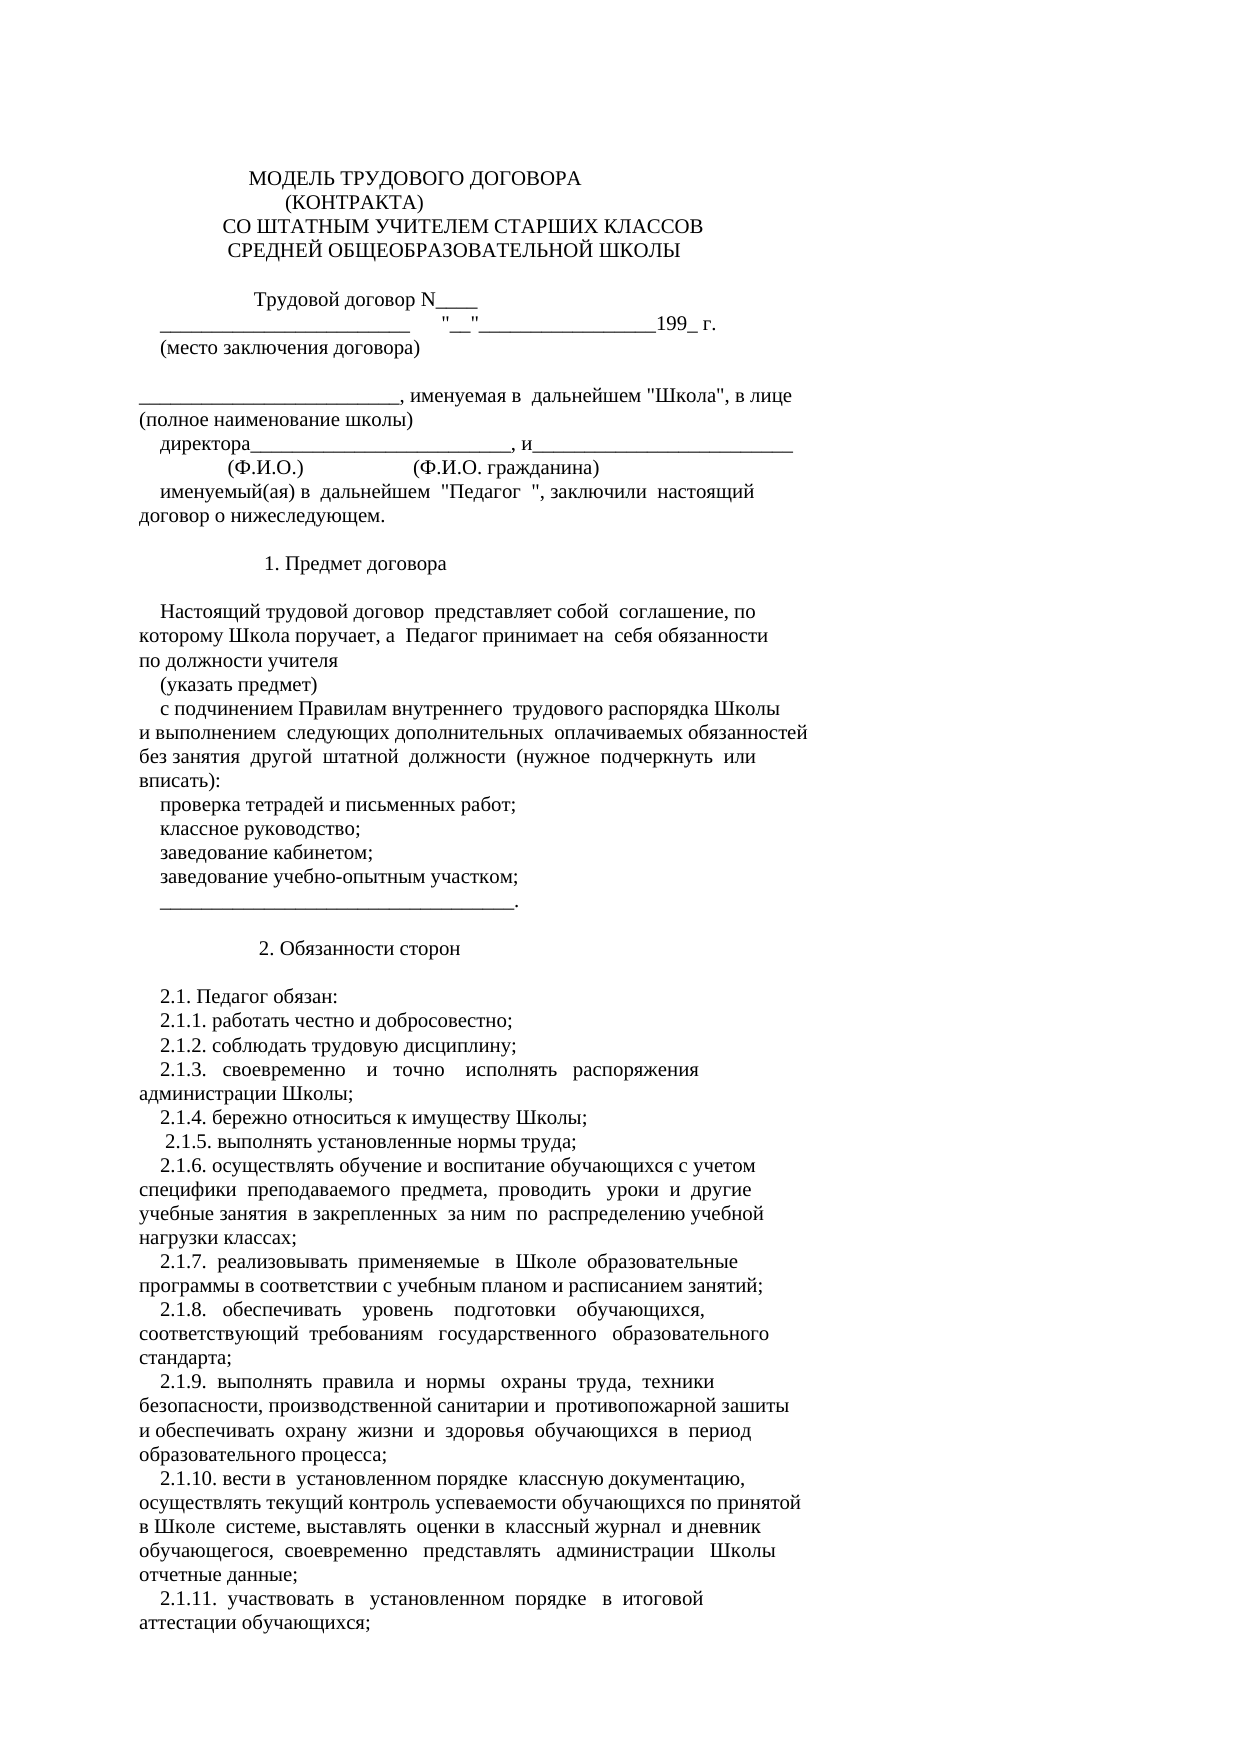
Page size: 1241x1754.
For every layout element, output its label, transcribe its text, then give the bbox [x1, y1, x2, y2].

text и выполнением следующих дополнительных оплачиваемых обязанностей [118, 720, 1122, 744]
text 2. Обязанности сторон [118, 936, 1122, 960]
text нагрузки классах; [118, 1225, 1122, 1249]
text Настоящий трудовой договор представляет собой соглашение, по [118, 599, 1122, 623]
text без занятия другой штатной должности (нужное подчеркнуть или [118, 744, 1122, 768]
text 2.1.8. обеспечивать уровень подготовки обучающихся, [118, 1297, 1122, 1321]
text классное руководство; [118, 816, 1122, 840]
text администрации Школы; [118, 1081, 1122, 1105]
text соответствующий требованиям государственного образовательного [118, 1321, 1122, 1345]
text Трудовой договор N____ [118, 287, 1122, 311]
text (место заключения договора) [118, 335, 1122, 359]
text программы в соответствии с учебным планом и расписанием занятий; [118, 1273, 1122, 1297]
text 2.1.7. реализовывать применяемые в Школе образовательные [118, 1249, 1122, 1273]
text безопасности, производственной санитарии и противопожарной зашиты [118, 1393, 1122, 1417]
text 2.1.1. работать честно и добросовестно; [118, 1008, 1122, 1032]
text учебные занятия в закрепленных за ним по распределению учебной [118, 1201, 1122, 1225]
text обучающегося, своевременно представлять администрации Школы [118, 1538, 1122, 1562]
text СО ШТАТНЫМ УЧИТЕЛЕМ СТАРШИХ КЛАССОВ [118, 214, 1122, 238]
text (КОНТРАКТА) [118, 190, 1122, 214]
text ________________________ "__"_________________199_ г. [118, 311, 1122, 335]
text СРЕДНЕЙ ОБЩЕОБРАЗОВАТЕЛЬНОЙ ШКОЛЫ [118, 238, 1122, 262]
text именуемый(ая) в дальнейшем "Педагог ", заключили настоящий [118, 479, 1122, 503]
text заведование кабинетом; [118, 840, 1122, 864]
text 2.1.4. бережно относиться к имуществу Школы; [118, 1105, 1122, 1129]
text 2.1.10. вести в установленном порядке классную документацию, [118, 1466, 1122, 1490]
text с подчинением Правилам внутреннего трудового распорядка Школы [118, 696, 1122, 720]
text 2.1.11. участвовать в установленном порядке в итоговой [118, 1586, 1122, 1610]
text отчетные данные; [118, 1562, 1122, 1586]
text которому Школа поручает, а Педагог принимает на себя обязанности [118, 623, 1122, 647]
text заведование учебно-опытным участком; [118, 864, 1122, 888]
text (Ф.И.О.) (Ф.И.О. гражданина) [118, 455, 1122, 479]
text 2.1.6. осуществлять обучение и воспитание обучающихся с учетом [118, 1153, 1122, 1177]
text специфики преподаваемого предмета, проводить уроки и другие [118, 1177, 1122, 1201]
text 2.1.2. соблюдать трудовую дисциплину; [118, 1032, 1122, 1057]
text договор о нижеследующем. [118, 503, 1122, 527]
text в Школе системе, выставлять оценки в классный журнал и дневник [118, 1514, 1122, 1538]
text 2.1. Педагог обязан: [118, 984, 1122, 1008]
text МОДЕЛЬ ТРУДОВОГО ДОГОВОРА [118, 166, 1122, 190]
text _________________________, именуемая в дальнейшем "Школа", в лице [118, 383, 1122, 407]
text 2.1.9. выполнять правила и нормы охраны труда, техники [118, 1369, 1122, 1393]
text 1. Предмет договора [118, 551, 1122, 575]
text 2.1.5. выполнять установленные нормы труда; [118, 1129, 1122, 1153]
text образовательного процесса; [118, 1442, 1122, 1466]
text осуществлять текущий контроль успеваемости обучающихся по принятой [118, 1490, 1122, 1514]
text (указать предмет) [118, 672, 1122, 696]
text аттестации обучающихся; [118, 1610, 1122, 1634]
text проверка тетрадей и письменных работ; [118, 792, 1122, 816]
text по должности учителя [118, 647, 1122, 672]
text и обеспечивать охрану жизни и здоровья обучающихся в период [118, 1417, 1122, 1442]
text стандарта; [118, 1345, 1122, 1369]
text __________________________________. [118, 888, 1122, 912]
text вписать): [118, 768, 1122, 792]
text (полное наименование школы) [118, 407, 1122, 431]
text директора_________________________, и_________________________ [118, 431, 1122, 455]
text 2.1.3. своевременно и точно исполнять распоряжения [118, 1057, 1122, 1081]
